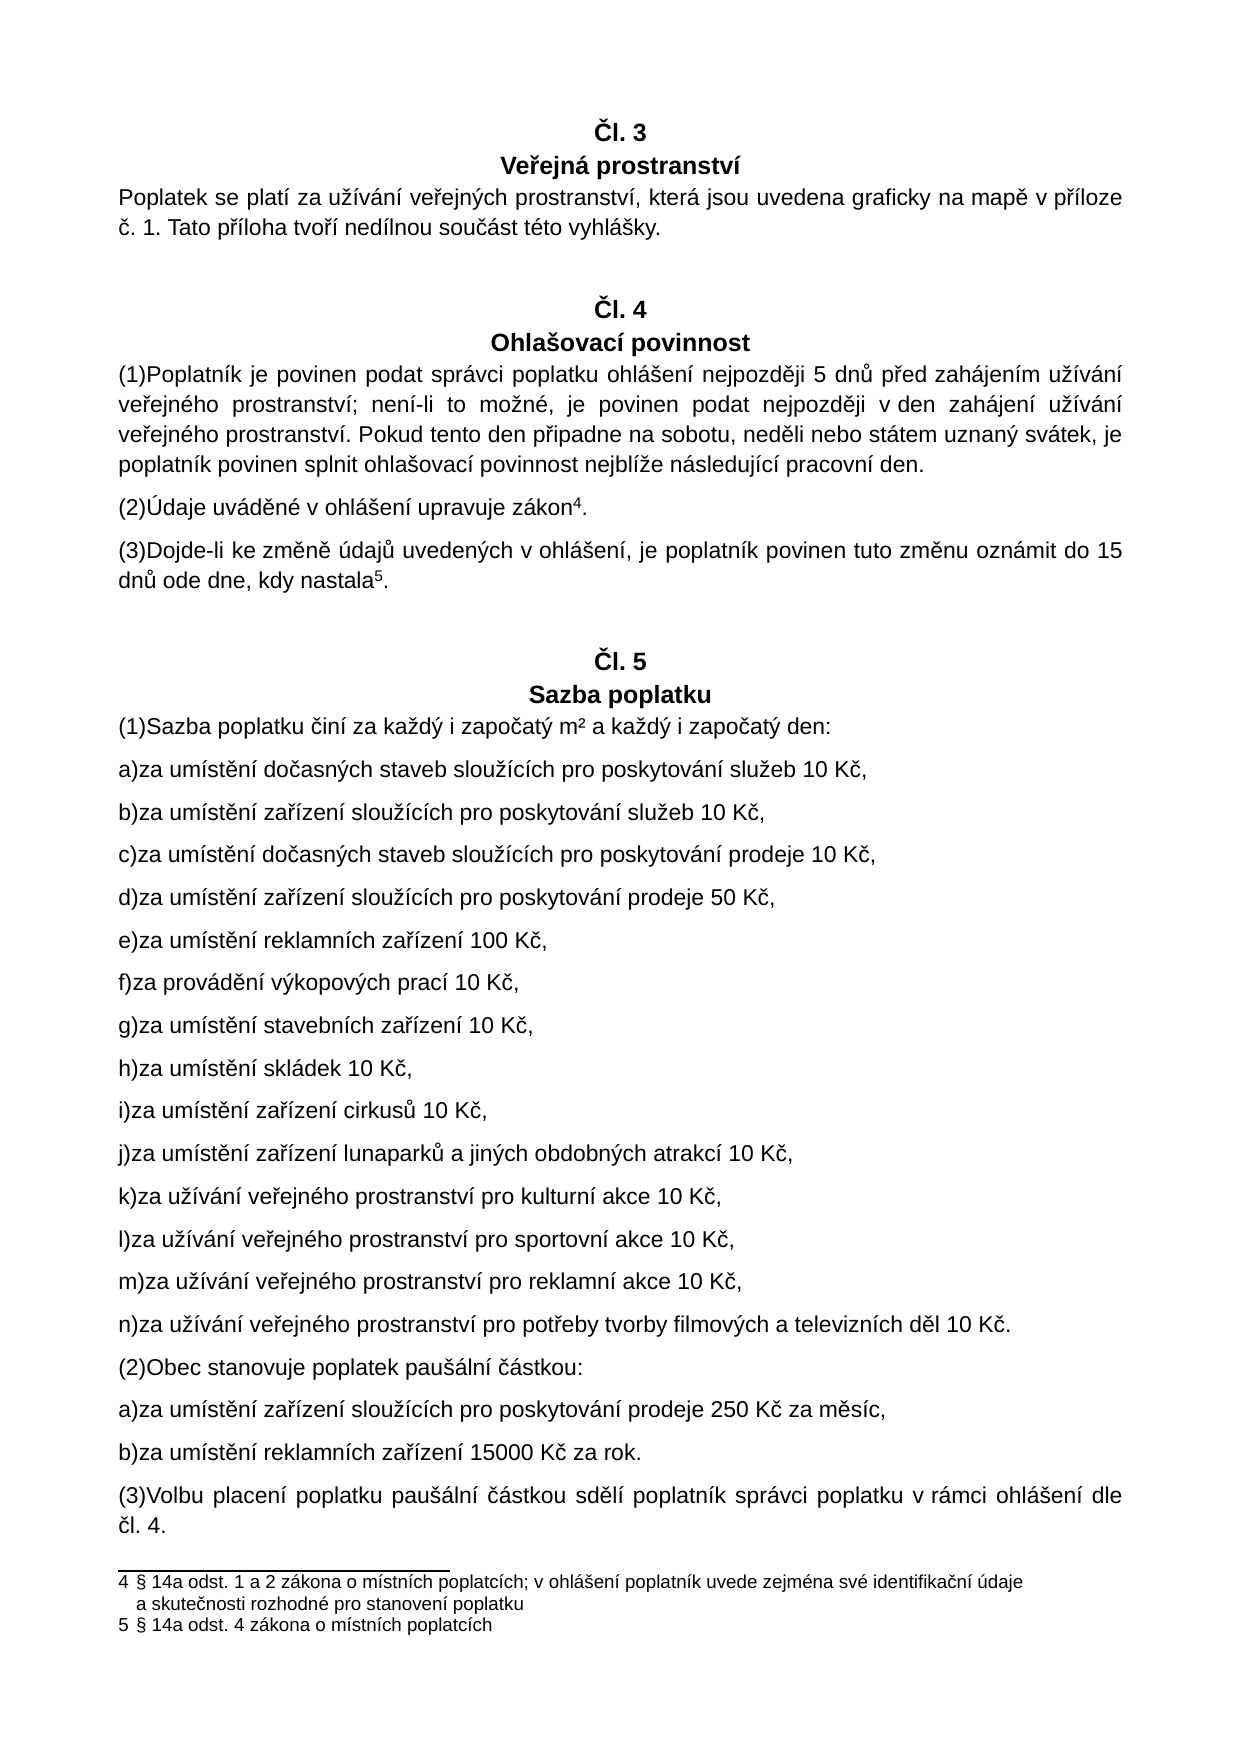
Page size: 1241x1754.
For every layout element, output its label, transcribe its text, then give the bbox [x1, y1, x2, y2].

list za umístění reklamních zařízení 15000 Kč za rok. [118, 1439, 1122, 1466]
list za umístění zařízení sloužících pro poskytování prodeje 50 Kč, [118, 884, 1122, 910]
list § 14a odst. 1 a 2 zákona o místních poplatcích; v ohlášení poplatník uvede zejména své identifikační údaje a skutečnosti rozhodné pro stanovení poplatku [118, 1571, 1122, 1614]
subtitle Čl. 5 Sazba poplatku [118, 647, 1122, 709]
list za užívání veřejného prostranství pro reklamní akce 10 Kč, [118, 1268, 1122, 1295]
list Sazba poplatku činí za každý i započatý m² a každý i započatý den: [118, 713, 1122, 739]
text Poplatek se platí za užívání veřejných prostranství, která jsou uvedena graficky na mapě v příloze č. 1. Tato příloha tvoří nedílnou součást této vyhlášky. [118, 184, 1122, 241]
list za umístění dočasných staveb sloužících pro poskytování služeb 10 Kč, [118, 756, 1122, 782]
list za umístění zařízení lunaparků a jiných obdobných atrakcí 10 Kč, [118, 1140, 1122, 1167]
list Volbu placení poplatku paušální částkou sdělí poplatník správci poplatku v rámci ohlášení dle čl. 4. [118, 1482, 1122, 1538]
list za užívání veřejného prostranství pro potřeby tvorby filmových a televizních děl 10 Kč. [118, 1311, 1122, 1337]
list za umístění zařízení cirkusů 10 Kč, [118, 1097, 1122, 1124]
list za užívání veřejného prostranství pro kulturní akce 10 Kč, [118, 1183, 1122, 1209]
list Obec stanovuje poplatek paušální částkou: [118, 1354, 1122, 1380]
list Poplatník je povinen podat správci poplatku ohlášení nejpozději 5 dnů před zahájením užívání veřejného prostranství; není-li to možné, je povinen podat nejpozději v den zahájení užívání veřejného prostranství. Pokud tento den připadne na sobotu, neděli nebo státem uznaný svátek, je poplatník povinen splnit ohlašovací povinnost nejblíže následující pracovní den. [118, 361, 1122, 478]
list za umístění dočasných staveb sloužících pro poskytování prodeje 10 Kč, [118, 841, 1122, 868]
list za umístění zařízení sloužících pro poskytování prodeje 250 Kč za měsíc, [118, 1396, 1122, 1423]
list za umístění skládek 10 Kč, [118, 1055, 1122, 1081]
list Dojde-li ke změně údajů uvedených v ohlášení, je poplatník povinen tuto změnu oznámit do 15 dnů ode dne, kdy nastala. [118, 537, 1122, 593]
list za umístění zařízení sloužících pro poskytování služeb 10 Kč, [118, 798, 1122, 825]
list Údaje uváděné v ohlášení upravuje zákon. [118, 494, 1122, 520]
list za umístění reklamních zařízení 100 Kč, [118, 927, 1122, 953]
subtitle Čl. 4 Ohlašovací povinnost [118, 294, 1122, 356]
subtitle Čl. 3 Veřejná prostranství [118, 118, 1122, 180]
list za provádění výkopových prací 10 Kč, [118, 969, 1122, 996]
list § 14a odst. 4 zákona o místních poplatcích [118, 1614, 1122, 1635]
list za umístění stavebních zařízení 10 Kč, [118, 1012, 1122, 1038]
list za užívání veřejného prostranství pro sportovní akce 10 Kč, [118, 1226, 1122, 1252]
